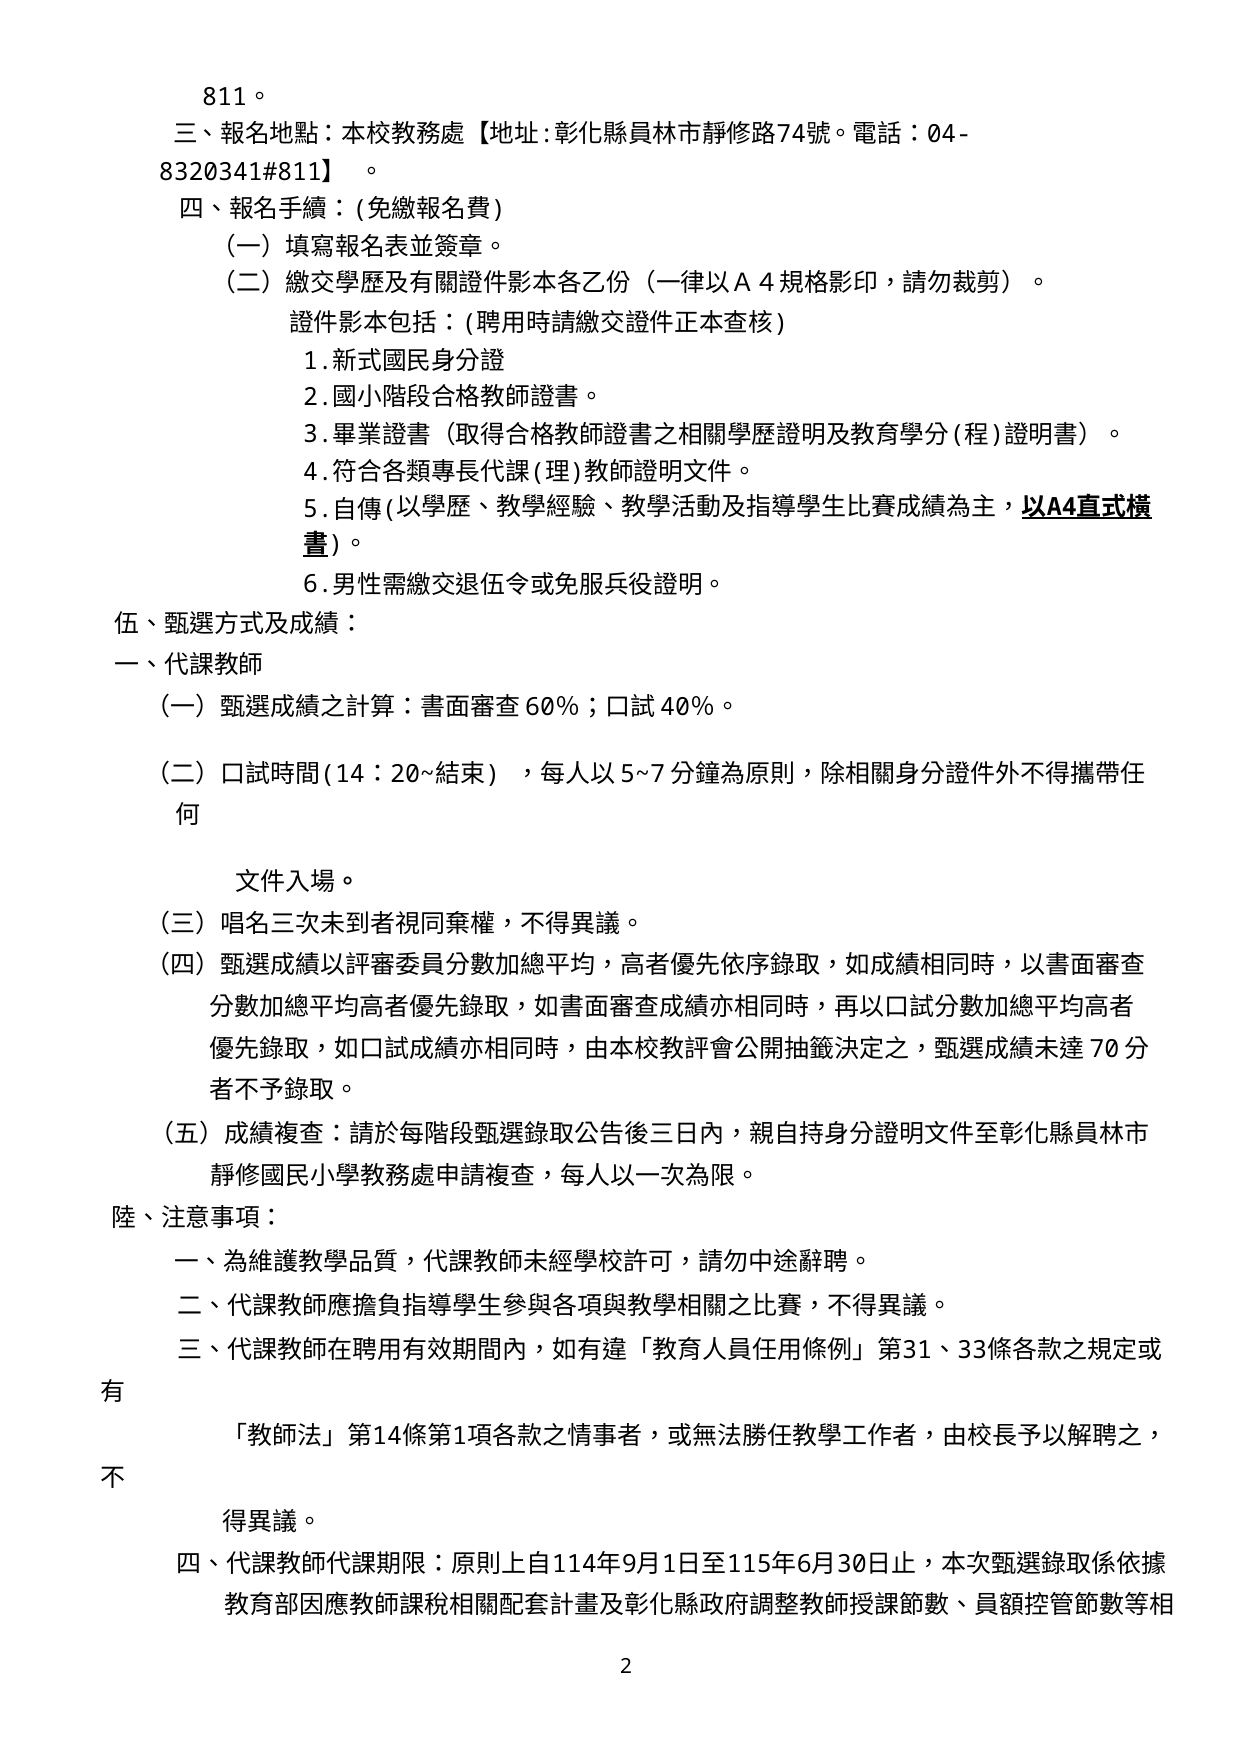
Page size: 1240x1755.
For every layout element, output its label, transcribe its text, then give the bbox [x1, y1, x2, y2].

text （五）成績複查：請於每階段甄選錄取公告後三日內，親自持身分證明文件至彰化縣員林市靜修國民小學教務處申請複查，每人以一次為限。 [104, 1108, 1167, 1192]
text 「教師法」第14條第1項各款之情事者，或無法勝任教學工作者，由校長予以解聘之，不 [100, 1410, 1177, 1493]
text 四、報名手續：(免繳報名費) [100, 187, 1154, 225]
text 三、代課教師在聘用有效期間內，如有違「教育人員任用條例」第31、33條各款之規定或有 [100, 1324, 1177, 1408]
text 4.符合各類專長代課(理)教師證明文件。 [303, 448, 1154, 485]
text 3.畢業證書（取得合格教師證書之相關學歷證明及教育學分(程)證明書）。 [303, 410, 1158, 448]
text 文件入場。 [100, 856, 1152, 898]
text 6.男性需繳交退伍令或免服兵役證明。 [303, 560, 1154, 598]
text 一、代課教師 [100, 639, 1152, 681]
text （一）填寫報名表並簽章。 [212, 225, 1154, 259]
text 二、代課教師應擔負指導學生參與各項與教學相關之比賽，不得異議。 [100, 1280, 1177, 1322]
text 陸、注意事項： [112, 1192, 1154, 1233]
text 1.新式國民身分證 [303, 339, 1154, 374]
text （四）甄選成績以評審委員分數加總平均，高者優先依序錄取，如成績相同時，以書面審查分數加總平均高者優先錄取，如書面審查成績亦相同時，再以口試分數加總平均高者優先錄取，如口試成績亦相同時，由本校教評會公開抽籤決定之，甄選成績未達70分者不予錄取。 [100, 939, 1152, 1106]
text （一）甄選成績之計算：書面審查60％；口試40％。 [100, 681, 1152, 723]
text 一、為維護教學品質，代課教師未經學校許可，請勿中途辭聘。 [100, 1236, 1177, 1278]
text 5.自傳(以學歷、教學經驗、教學活動及指導學生比賽成績為主，以A4直式橫書)。 [303, 485, 1154, 560]
text 得異議。 [100, 1496, 1177, 1538]
text 811。 [132, 75, 1148, 112]
text （二）口試時間(14：20~結束) ，每人以5~7分鐘為原則，除相關身分證件外不得攜帶任何 [100, 748, 1152, 831]
text （三）唱名三次未到者視同棄權，不得異議。 [100, 898, 1152, 939]
text （二）繳交學歷及有關證件影本各乙份（一律以Ａ４規格影印，請勿裁剪）。 [212, 262, 1078, 299]
text 2.國小階段合格教師證書。 [303, 374, 1154, 410]
text 伍、甄選方式及成績： [100, 598, 1152, 639]
text 三、報名地點：本校教務處【地址:彰化縣員林市靜修路74號。電話：04-8320341#811】 。 [159, 112, 1154, 187]
text 四、代課教師代課期限：原則上自114年9月1日至115年6月30日止，本次甄選錄取係依據教育部因應教師課稅相關配套計畫及彰化縣政府調整教師授課節數、員額控管節數等相 [162, 1538, 1177, 1621]
text 證件影本包括：(聘用時請繳交證件正本查核) [274, 302, 1078, 339]
